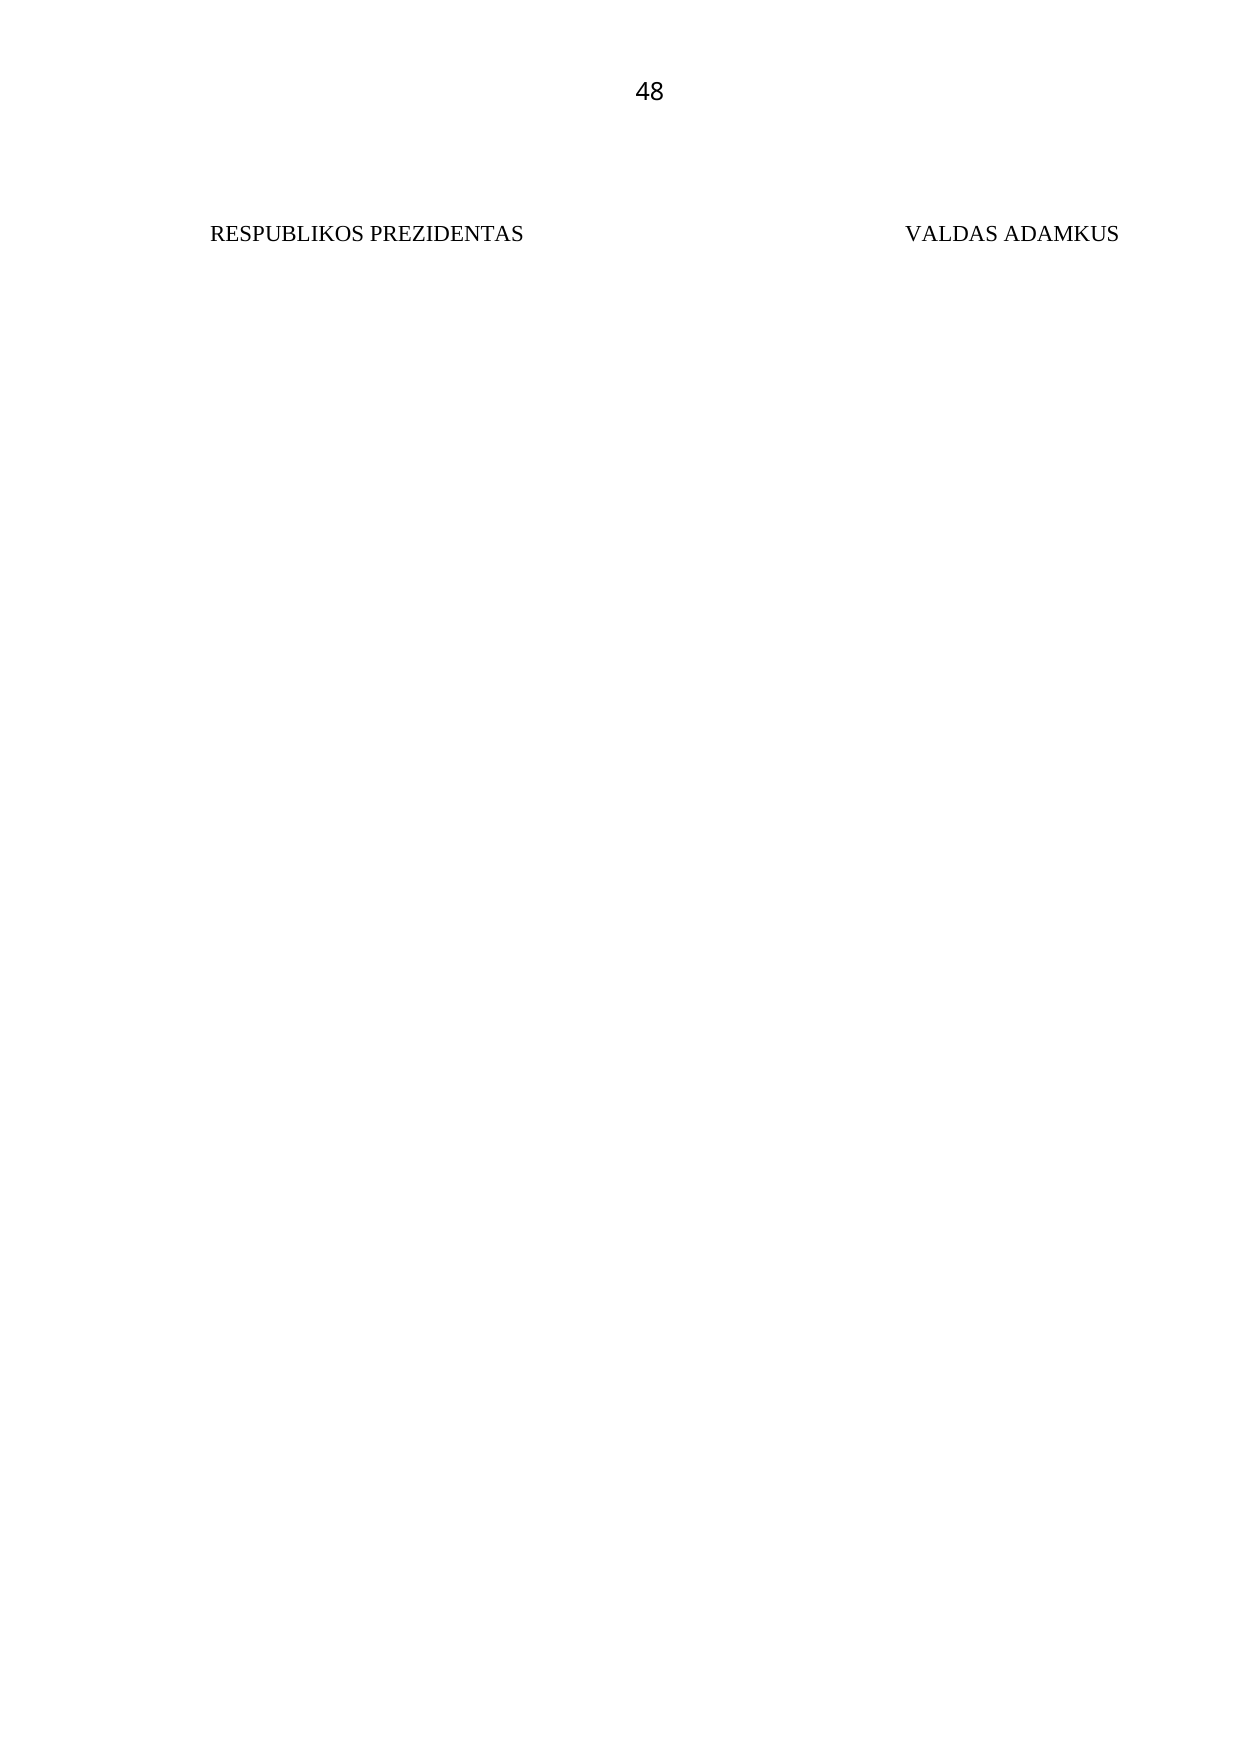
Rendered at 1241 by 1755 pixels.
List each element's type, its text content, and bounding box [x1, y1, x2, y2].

text RESPUBLIKOS PREZIDENTAS VALDAS ADAMKUS [210, 220, 1120, 247]
